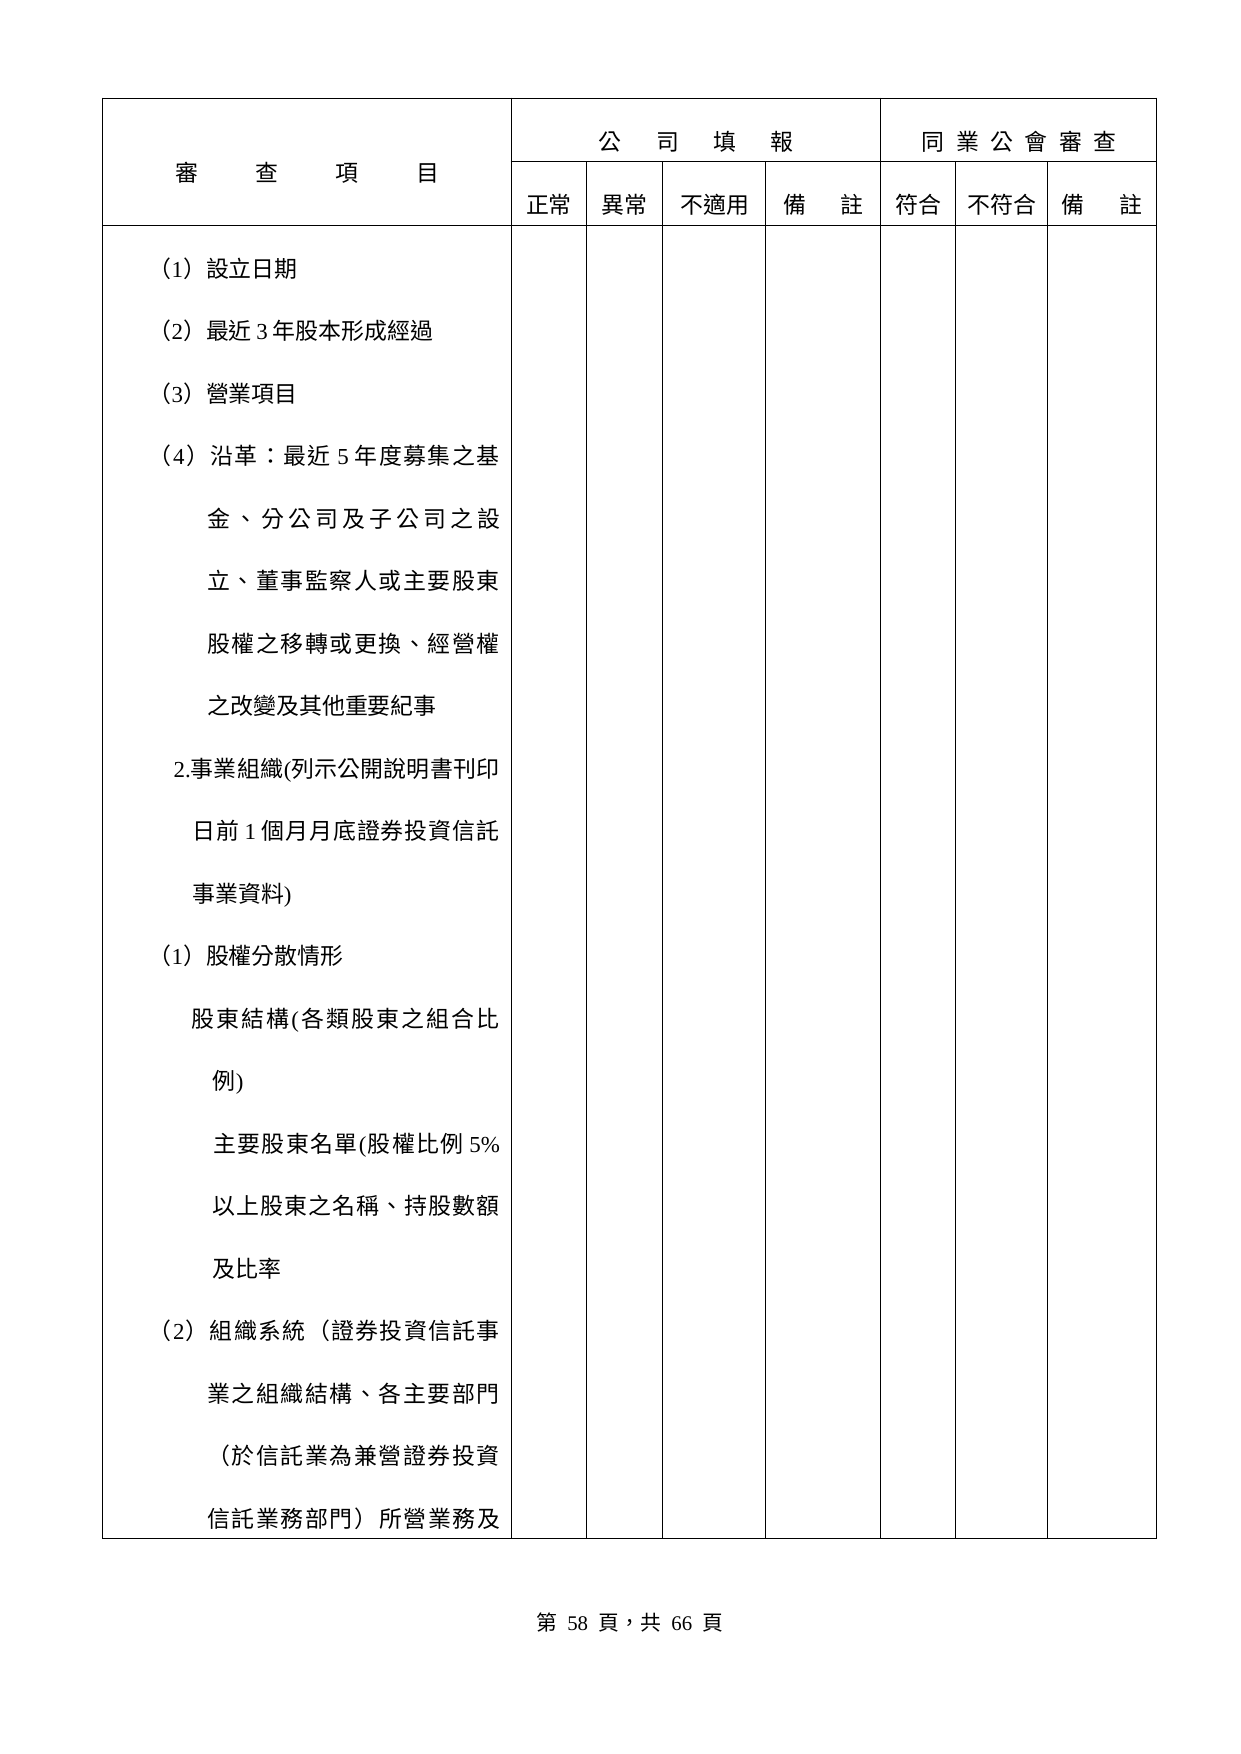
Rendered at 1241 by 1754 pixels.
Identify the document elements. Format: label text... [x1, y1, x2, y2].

table_cell [587, 226, 662, 1538]
table_cell 備 註 [1048, 162, 1156, 224]
table_cell [1048, 226, 1156, 1538]
table_header 同 業 公 會 審 查 [881, 99, 1156, 161]
table_cell 符合 [881, 162, 955, 224]
table_header 審 查 項 目 [103, 99, 511, 224]
table_cell 正常 [512, 162, 586, 224]
table_cell [881, 226, 955, 1538]
table_cell 不符合 [956, 162, 1047, 224]
table_cell 【公開說明書】（追加募集案僅需檢附公開說明書修正對照表） ※下列資料應符合金管會規定之格式 是否依證券投資信託事業募集證券投資信託基金公開說明書應行記載事項準則規定，於所編製公開說明書封面註明係申請（報）用之稿本 是否依證券投資信託事業募集證券投資信託基金公開說明書應行記載事項準則規定，記載下列事項： （一）編製目錄及頁次 （二）封面依序刊印事項： 1.基金名稱（保本型基金應用括弧以不同顏色顯著字體標明保本比率及基金之類型(保證型或保護型)） 2.基金種類（股票型、債券型、平衡型、保本型、組合型、指數型、指數股票型（Exchange Traded Fund；ETF）、貨幣市場基金、傘型或其他經金融監督管理委員會（以下簡稱金管會）核定者 3.基本投資方針 4.基金型態（開放式或封閉式） 5.基金投資國外地區者，註明「投資國外」 6.基金以外幣計價者，註明本基金以______幣計價 7.本次核准發行總面額 8.本次核准發行受益權單位數 9.保本型基金為保證型者，保證機構之名稱 10.證券投資信託事業之名稱 11.以顯著方式刊印下列文字： （1）「本基金經金融監督管理委員會核准或同意生效，惟不表示本基金絕無風險。本證券投資信託事業以往之經理績效不保證本基金之最低投資收益；本證券投資信託事業除盡善良管理人之注意義務外，不負責本基金之盈虧，亦不保證最低之收益」 （2）保本型基金為保證型者，應刊印「本基金經金融監督管理委員會核准或同意生效，惟不表示本基金絕無風險。投資人持有本基金至到期日時，始可享有_____%的本金保證。投資人於到期日前買回者或有本基金信託契約第__條第一款至第六款應終止之情事者，不在保證範圍，投資人應承擔整個投資期間之相關費用，並依當時淨值計算買回價格。投資人應了解到期日前本基金之淨值可能因市場因素而波動。投資人在進行交易前，應確定已充分瞭解本基金之風險與特性。」等文字。 （3）保本型基金為保護型者，應刊印「本基金無提供保證機構保證之機制，係透過投資工具達成保護本金之功能。本基金經金融監督管理委員會核准或同意生效，惟不表示本基金絕無風險。投資人持有本基金至到期日時，始可享有_____%的本金保護。投資人於到期日前買回者或有本基金信託契約第___條應提前終止之情事者，不在保護範圍，投資人應承擔整個投資期間之相關費用，並依當時淨值計算買回價格。投資人應了解到期日前本基金之淨值可能因市場因素而波動，因保護並非保證，投資標的之發行人違約或發生信用風險等因素，將無法達到本金保護之效果，投資人在進行交易前，應確定已充分瞭解本基金之風險與特性。」等文字，後段文字並應以加大粗黑字體或不同顏色等特別顯著方式刊印。 （4）非投資等級債券基金應以不同顏色顯著字體方式，載明適合之投資人屬性，並刊印「投資人投資非投資等級債券基金不宜占其投資組合過高之比重」，及「本基金經金融監督管理委員會核准，惟不表示絕無風險。由於非投資等級債券之信用評等未達投資等級或未經信用評等，且對利率變動的敏感度甚高，故本基金可能會因利率上升、市場流動性下降，或債券發行機構違約不支付本金、利息或破產而蒙受虧損。本基金不適合無法承擔相關風險之投資人。基金經理公司以往之經理績效不保證基金之最低投資收益；基金經理公司除盡善良管理人之注意義務外，不負責本基金之盈虧，亦不保證最低之收益，投資人申購前應詳閱基金公開說明書。」等文字。 （5）環境、社會及治理相關主題基金，應刊印「本基金屬環境、社會及治理相關主題基金，永續相關重要發行資訊之揭露請詳見第__頁至第__頁」，定期評估資訊將於公司網站（https://）公告。 （6）有關本基金運用限制及投資風險之揭露請詳見第__頁至第__頁 （7）固定收益基金應以粗體字警示投資人投資基金應注意之風險，並應補充包含債券發行人違約之信用風險 （8）本公開說明書之內容如有虛偽或隱匿之情事者，應由本證券投資信託事業與負責人及其他曾在公開說明書上簽章者依法負責 （9）查詢本公開說明書之網址，包括本會指定之資訊申報網站之網址及公司揭露公開說明書相關資料之網址 （※公開資訊觀測站網址應為 http://newmops.tse.com.tw） （10）信託業兼營證券投資信託業務經本會核准得自行保管基金資產者，應標明自行保管及設有信託監察人之字句 12.刊印日期 （三）封裡依序刊印下列事項： 1.證券投資信託事業總公司之名稱、地址、網址及電話，發言人之姓名、職稱、聯絡電話及電子郵件信箱 2.基金保管機構之名稱、地址、網址及電話。（信託業兼營證券投資信託業務經本會核准得自行保管基金資產者，載明信託監察人之姓名或名稱、地址、網址或電子郵件信箱及電話） 3.受託管理機構之名稱、地址、網址及電話 4.國外投資顧問公司之名稱、地址、網址及電話 5.國外受託保管機構之名稱、地址、網址及電話 6.基金經保證機構保證者，保證機構之名稱、地址、網址及電話 7.受益憑證簽證機構之名稱、地址、網址及電話 8.受益憑證事務代理機構之名稱、地址、網址及電話 9.基金之財務報告簽證會計師姓名、事務所名稱、地址、網址及電話 10.證券投資信託事業或基金經信用評等機構評等者，信用評等機構之名稱、地址、網址及電話 11.公開說明書之陳列處所、分送方式及索取之方法 （四）封底應刊印事項： 證券投資信託事業及其負責人簽章或蓋章 （五）基金概況應刊印事項： 1.基金簡介 （1）發行總面額 （2）受益權單位總數 （3）每受益權單位面額 （4）得否追加發行 （5）成立條件(有成立日期者，亦一併列明) （6）預定發行日期 （7）存續期間 （8）投資地區及標的 (保本型基金應列示投資固定收益商品及證券相關商品之預估投資比率、投資商品之發行者、交易對象及參與率等) （9）基本投資方針及範圍簡述 （10）投資策略及特色之重點摘述 （11）本基金適合之投資人屬性分析 （12）銷售開始日 （13）銷售方式 （14）銷售價格 （15）最低申購金額 （16）證券投資信託事業為防制洗錢而可能要求申購人提出之文件及拒絕申購之情況 （17）買回開始日（保本型基金敍明接受買回之方式及因應買回處分資產之程序） （18）買回費用 （19）買回價格 （20）短線交易之規範及處理 ※應包含短線交易之定義、買回費率、買回費用計算方式及短線交易案例說明等事項 （21）基金營業日之定義 （22）經理費（保本型基金之經理費率應以明顯字體列示） （23）保管費(信託業兼營證券投資信託業務經本會核准得自行保管基金資產者，其信託監察人之報酬) （24）基金經保證機構保證者，保證機構之業務性質、財務狀況、 信用評等、保證條件、範圍、保證費及保證契約主要內容；並以釋例說明保證機制及高於保證金額之潛在回報之計算方法 （25）是否分配收益 2.基金性質 （1）基金之設立及其依據 （2）證券投資信託契約關係 （3）追加募集基金者，應刊印該基金成立時及歷次追加發行之情形 3.證券投資信託事業之職責（概述） 4.基金保管機構之職責（概述） （信託業兼營證券投資信託業務經本會核准得自行保管基金資產者，應記載信託監察人之職責） 5.基金保證機構之職責(概述) 6.基金投資 （1）基金投資方針及範圍。 ※債券型基金者，應敘明其資產組合及持有固定收益證券部位之加權平均存續期間管理策略 （2）證券投資信託事業運用基金投資之決策過程、基金經理人之姓名、主要經(學)歷及權限。基金經理人同時管理其他基金者，應揭露所管理之其他基金名稱及所採取防止利益衝突之措施 ※基金經理人主要經歷應加註起迄時間 ※基金經理人管理1檔基金以上者，請詳述公司實際採行之防範措施 ※請同業公會確認基金經理人符合證券投資信託事業負責人與業務人員管理規則第5條資格、資格條件符合最新法令規定及已接受6小時期貨暨選擇權相關法規之職前及在職訓練課程（請查詢最新受訓紀錄） （3）證券投資信託事業運用基金，將基金之管理業務複委任第三人處理者，應敘明複委任業務情形及受託管理機構對受託管理業務之專業能力 （4）證券投資信託事業運用基金，委託國外投資顧問公司提供投資顧問服務，應敘明國外投資顧問公司提供基金顧問服務之專業能力 （5）基金運用之限制 ※有關各投資標的信用評等之規定，勿分散說明，集中陳述為宜。 （6）基金參與股票發行公司股東會行使表決權之處理原則及方法 是否符合證券投資信託事業管理規則第19條第2項第6款及證券投資信託事業負責人與業務人員管理規則第13條第2項第6款規定證券投資信託事業及其負責人、部門主管、分支機構經理人、其他業務人員或受僱人，不得轉讓出席股東會委託書或藉行使基金持有股票之投票表決權，收受金錢或其他利益 是否依證券投資信託事業管理規則第23條第4項規定，出席股東會行使表決權並應作成書面紀錄，循序編號建檔並至少保存5年 （7）組合基金參與子基金之受益人大會行使表決權之處理原則及方法 經理公司應依據子基金之信託契約或公開說明書之規定行使表決權，並基於受益人之最大利益，支持子基金經理公司所提之議案。但子基金之經理公司所提之議案有損及受益人權益之虞者，得依經理公司董事會之決議辦理 經理公司不得轉讓或出售子基金之受益人大會表決權。經理公司之董事、監察人、經理人、業務人員及其他受僱人員，亦不得轉讓或出售該表決權，收受金錢或其他利益 （8）基金投資國外地區者，應刊印下列事項： ※下列說明資料應更新至最新資料 主要投資地區（國）經濟環境簡要說明 經濟發展及各主要產業概況 外匯管理及資金匯出入規定 最近3年當地幣值對美元匯率之最高、最低數額及其變動情形 主要投資證券市場簡要說明下列資料 ※是否依證券投資信託事業募集證券投資信託基金公開說明書應行記載事項準則規定之格式填列 最近2年發行及交易市場概況 最近2年市場之週轉率及本益比 市場資訊揭露效率(包括時效性及充分性)之說明 證券之交易方式 投資國外證券化商品或新興產業者，應敘明該投資標的或產業最近2年國外市場概況 證券投資信託事業對基金之外匯收支從事避險交易者，應敘明其避險方法 基金投資國外地區者，證券投資信託事業應說明配合本基金出席所投資外國股票（或基金）發行公司股東會（受益人會議）之處理原則及方法 7.保本型基金： （1）相關投資連結標的之性質 （2）本基金之設定參數，含參與比率及投資期間，並註明實際參與率釐定之時間，以及通知受益人之方式 （3）保護型基金未設立保證機構，應載明本基金無提供保證機構保證之機制，係透過投資工具達成保護本金之功能。 （4）保護型基金應明定，因應受益人提前請求買回而處分資產及到期日時，達成保護本金之控管機制 8.指數型基金及指數股票型基金： （1）指數編製方式及經理公司追蹤、模擬或複製表現之操作方式，包含調整投資組合方式，以及基金投資於指數具代表性之成分證券樣本時，為使該樣本明確反映指數整體特色之抽樣及操作方式 （2）基金表現與標的指數表現之差異比較，其比較方式應載明其定義及計算公式 9.傘型基金： 各子基金之投資範圍、主要區隔及異同分析；其應記載事項之內容為各子基金所共通者，得標註各子基金皆同，免重複列示，其應記載事項之內容為各子基金不同者，應分別列示，並比較其差異 10.外幣計價基金： 敍明本基金計價、申購及買回之幣別，匯率適用時點及使用之匯率資訊取得來源 11.環境、社會及治理相關主題基金： （1）投資目標與衡量標準：本基金之主要永續投資重點和目標，所採用環境、社會及治理標準或原則與投資重點關連性。基金應設定一個或多個永續投資目標，並具體說明衡量實現永續投資目標實現程度之評量指標。 （2）投資策略與方法：經理公司為達成永續投資目標所採用投資策略類型，將環境、社會及治理因素納入投資流程之具體作法，對環境、社會及治理相關因素之考慮過程，以及衡量該等因素之評估衡量方法。 （3）投資比例配置：本基金持有符合環境、社會及治理相關投資重點之標的占基金淨資產價值之最低投資比重，並說明如何確保基金資產整體運用不會對永續投資目標造成重大損害。 （4）參考績效指標：若本基金有設定環境、社會及治理績效指標，應說明該指標之特性，以及該指標是否與本基金之相關環境、社會及治理投資重點保持一致。 （5）排除政策：本基金之投資是否有排除政策及排除的類型。 （6）風險警語：本基金之環境、社會及治理投資重點之相關風險描述。 （7）盡職治理參與：本基金所適用盡職治理政策及執行方式，以及經理公司盡職治理報告之查詢方法或途徑。 （8）定期揭露：經理公司募集發行本基金後，應於年度結束後二個月，每年在公司網站上向投資人揭露下列定期評估資訊，並揭露查詢基金定期評估資訊之網址，以及經理公司揭露盡職治理報告書相關資料之網址： 本基金資產組成符合所定環境、社會及治理投資策略與篩選標準之實際投資比重。 如有設定績效參考指標，應比較本基金採用環境、社會及治理篩選標準與績效指標對成分證券篩選標準兩者間的差異。 本基金為達到永續投資重點和目標，而採取盡職治理行動。 （9）其他本會規定應行記載事項。 12.投資風險揭露要素事項： （1）類股過度集中之風險 （2）產業景氣循環之風險 （3）流動性風險 （4）外匯管制及匯率變動之風險 （5）投資地區政治、經濟變動之風險 （6）商品交易對手及保證機構之信用風險 （7）投資結構式商品之風險 （8）其他投資標的或特定投資策略之風險 （9）從事證券相關商品交易之風險 （10）出借所持有之有價證券或借入有價證券之相關風險 （11）其他投資風險 13.收益分配 （1）分配之項目 （2）分配之時間 （3）給付之方式 14.申購受益憑證 （1）申購程序、地點及截止時間 （2）申購價金之計算及給付方式 ※申購手續費之計算方式應詳細說明之 （3）受益憑證之交付 （4）證券投資信託事業不接受申購或基金不成立時之處理 15.買回受益憑證 （1）買回程序、地點及截止時間。 ※買回截止時間應載明「除能證明投資人係於截止時間前提出買回申請者，逾時申請應視為次一買回申請日之買回申請」 （2）買回價金之計算 ※訂定基金短線交易買回費率及收取買回費用之計算方式。短線交易規範應公平對待所有受益人。 （3）買回價金給付之時間及方式 （4）受益憑證之換發 （5）買回價金遲延給付之情形 ※應增列恢復計算基金之買回價格規定 （6）買回撤銷之情形 16.受益人之權利及負擔 （1）受益人應有之權利內容 （2）受益人應負擔費用之項目及其計算、給付方式 ※應包含短線交易費用之給付方式 （3）受益人應負擔租稅之項目及其計算、繳納方式 是否符合修正後財政部81.4.23財稅第811663751號函、財政部91.11.27台財稅字第0910455815號令及其他相關最新法令規定 （4）受益人會議 召集事由 召集程序 決議方式 17.基金之資訊揭露 （1）依法令及證券投資信託契約規定應揭露之資訊內容 是否符合證券投資信託契約規定 （2）資訊揭露之方式、公告及取得方法。 ※資訊揭露之公告，應依相關規定分別將所有應公告之事項及選定之公告方式各別列示，以利投資人查詢 （3）證券投資信託事業申請募集指數型基金及指數股票型基金者，應記載投資人取得指數組成調整、基金與指數表現差異比較等最新基金資訊及其他重要資訊之途徑。 18.基金運用狀況 ※是否依證券投資信託事業募集證券投資信託基金公開說明書應行記載事項準則規定之格式填列 （1）投資情形（列示公開說明書刊印日前1個月月底基金資料） 淨資產總額之組成項目、金額及比率 投資單一股票金額占基金淨資產價值百分之一以上者，列示該股票之名稱、股數、每股市價、投資金額及投資比率 投資單一債券金額占基金淨資產價值百分之一以上者，列示該債券之名稱、投資金額及投資比率 組合型基金投資單一子基金金額佔基金淨資產價值百分之一以上者，列示該子基金名稱、經理公司、基金經理人、經理費費率、保管費費率、受益權單位數、每單位淨值、投資受益權單位數、投資比率及給付買回價金之期限 （2）投資績效 最近3年度每單位淨值走勢圖。 最近3年度各年度每受益權單位收益分配之金額。 公開說明書刊印日前1季止，本基金淨資產價值最近3個月、6個月、1年、3年、5年、10年及自基金成立日起算之累計報酬率。指數型基金及指數股票型基金另應載明基金表現與標的指數表現之差異比較 （3）最近2年度本基金之會計師 查核報告，資產負債報告書、投資明細表、收入與費用報告書、可分配收益表、資本帳戶變動表、附註及明細表。 （4）最近年度及公開說明書刊印日前1季止，基金委託證券商買賣有價證券總金額前5名之證券商名稱、支付該證券商手續費之金額。若證券商為該基金之受益人者，應一併揭露其持有基金之受益權單位數及比例 （5）基金接受信用評等機構評等者，應揭露信用評等機構對基金之評等報告 （6）其他應揭露事項 （六）證券投資信託契約主要內容應刊印事項： 1.基金名稱、證券投資信託事業名稱、基金保管機構名稱(信託業兼營證券投資信託業務經本會核准得自行保管基金資產者，其信託監察人之姓名或名稱）及基金存續期間 2.基金發行總面額及受益權單位總數 3.受益憑證之發行及簽證 4.受益憑證之申購 5.基金之成立與不成立 6.受益憑證之上市及終止上市 7.基金之資產 8.基金應負擔之費用 9.受益人之權利、義務與責任 10.證券投資信託事業之權利、義務與責任 11.基金保管機構之權利、義務與責任 (信託業兼營證券投資信託業務經本會核准得自行保管基金資產者，其信託監察人之權利、義務與責任) 12.運用基金投資證券之基本方針及範圍 13.收益分配 14.受益憑證之買回 15.基金淨資產價值及受益權單位淨資產價值之計算 16.證券投資信託事業之更換 17.基金保管機構之更換(信託業兼營證券投資信託業務經本會核准得自行保管基金資產者，其信託監察人之更換) 18.證券投資信託契約之終止 19.基金之清算 20.受益人名簿 21.受益人會議 22.通知及公告 23.證券投資信託契約之修訂 以顯著方式刊印下列文字：「依據證券投資信託及顧問法第20條及證券投資信託事業管理規則第21條第1項規定，證券投資信託事業應於其營業處所及其基金銷售機構營業處所，或以其他經主管機關指定之其他方式備置證券投資信託契約，以供投資人查閱；證券投資信託事業應依投資人之請求，提供證券投資信託契約副本，並得收取工本費新臺幣壹百元」 （七）證券投資信託事業概況應刊印事項： ※是否依證券投資信託事業募集證券投資信託基金公開說明書應行記載事項準則規定之格式填列 1.事業簡介 （1）設立日期 （2）最近3年股本形成經過 （3）營業項目 （4）沿革：最近5年度募集之基金、分公司及子公司之設立、董事監察人或主要股東股權之移轉或更換、經營權之改變及其他重要紀事 2.事業組織(列示公開說明書刊印日前1個月月底證券投資信託事業資料) （1）股權分散情形 股東結構(各類股東之組合比例) 主要股東名單(股權比例5%以上股東之名稱、持股數額及比率 （2）組織系統（證券投資信託事業之組織結構、各主要部門（於信託業為兼營證券投資信託業務部門）所營業務及員工人數) （3）總經理、副總經理及各單位主管（於信託業為兼營證券投資信託業務部門主管）之姓名、就任日期、持有證券投資信託事業之股份數額及比例、主要經(學)歷、目前兼任其他公司之職務。 （4）董事及監察人之姓名、選任日 期、任期、選任時及現在持有證券投資信託事業股份數額及比率、主要經(學)歷 3.利害關係公司揭露：列示公開說明書刊印日前1個月月底與證券投資信託事業有下列情事之公司： （1）與證券投資信託事業具有公司法第6章之1所定關係者 （2）證券投資信託事業董事、監察人或綜合持股達5%以上之股東 （3）前目人員或證券投資信託事業經理人與該公司董事、監察人、經理人或持有已發行股份10%以上股東為同1人或具有配偶關係者 4.營運情形 （1）列示刊印日前1個月月底，證券投資信託事業經理其他基金之名稱、成立日、受益權單位數、淨資產金額及每單位淨資產價值 （2）最近2年度證券投資信託事業之會計師查核報告、資產負債表、損益表及股東權益變動表 5.受處罰之情形（列示最近2年證券投資信託事業受本會處分及糾正之時間及詳情） 6.訴訟或非訟事件(證券投資信託事業目前尚在繫屬中之重大訴訟、非訟或行政爭訟事件，其結果可能對受益人權益有重大影響者，應揭露其系爭事實、標的金額、訴訟開始日期、主要訴訟當事人及目前處理情形 （八）受益憑證銷售及買回機構之名稱、地址及電話 （九）其他本會規定應特別記載之事項： 1.證券投資信託事業遵守中華民國證券投資信託暨顧問商業同業公會會員自律公約之聲明書 2.證券投資信託事業內部控制制度聲明書 3.證券投資信託事業就公司治理運作情形載明下列事項： （1）董事會之結構及獨立性 （2）董事會及經理人之職責 （3）監察人之組成及職責 （4）利害關係人之權利及關係 （5）對於法令規範資訊公開事項之詳細情形 （6）其他公司治理之相關資訊 4.本次發行之基金信託契約與契約範本條文對照表 5.其他本會規定應特別記載之事項 [103, 226, 511, 1538]
table_cell [512, 226, 586, 1538]
table_cell [663, 226, 765, 1538]
table_cell [766, 226, 880, 1538]
table_cell 備 註 [766, 162, 880, 224]
table_cell 異常 [587, 162, 662, 224]
table_cell [956, 226, 1047, 1538]
table_header 公 司 填 報 [512, 99, 880, 161]
table_cell 不適用 [663, 162, 765, 224]
